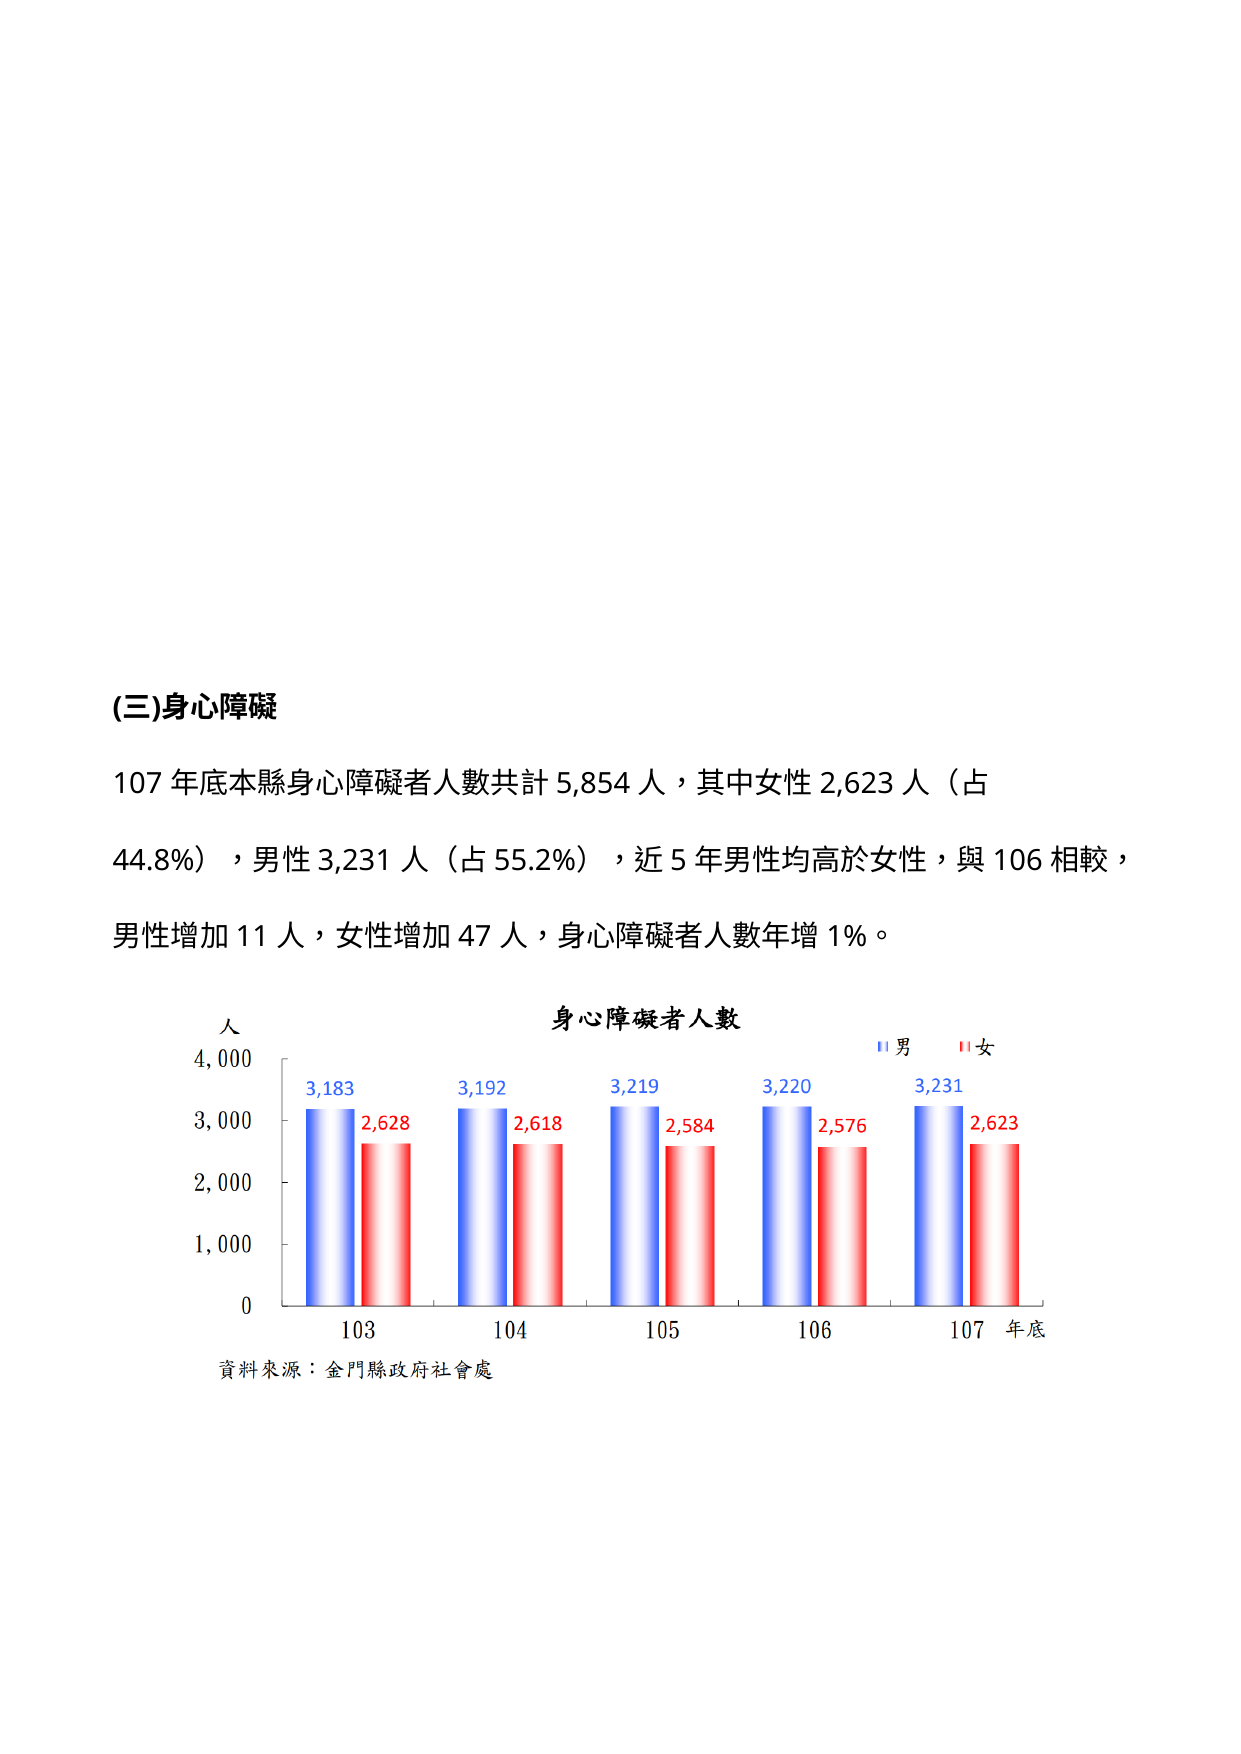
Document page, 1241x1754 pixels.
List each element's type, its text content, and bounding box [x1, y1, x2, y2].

text 107 年底本縣身心障礙者人數共計 5,854 人，其中女性 2,623 人（占44.8%），男性 3,231 人（占 55.2%），近 5 年男性均高於女性，與 106 相較，男性增加 11 人，女性增加 47 人，身心障礙者人數年增 1%。 [112, 743, 1128, 972]
text (三)身心障礙 [112, 667, 1128, 743]
picture [181, 999, 1060, 1398]
